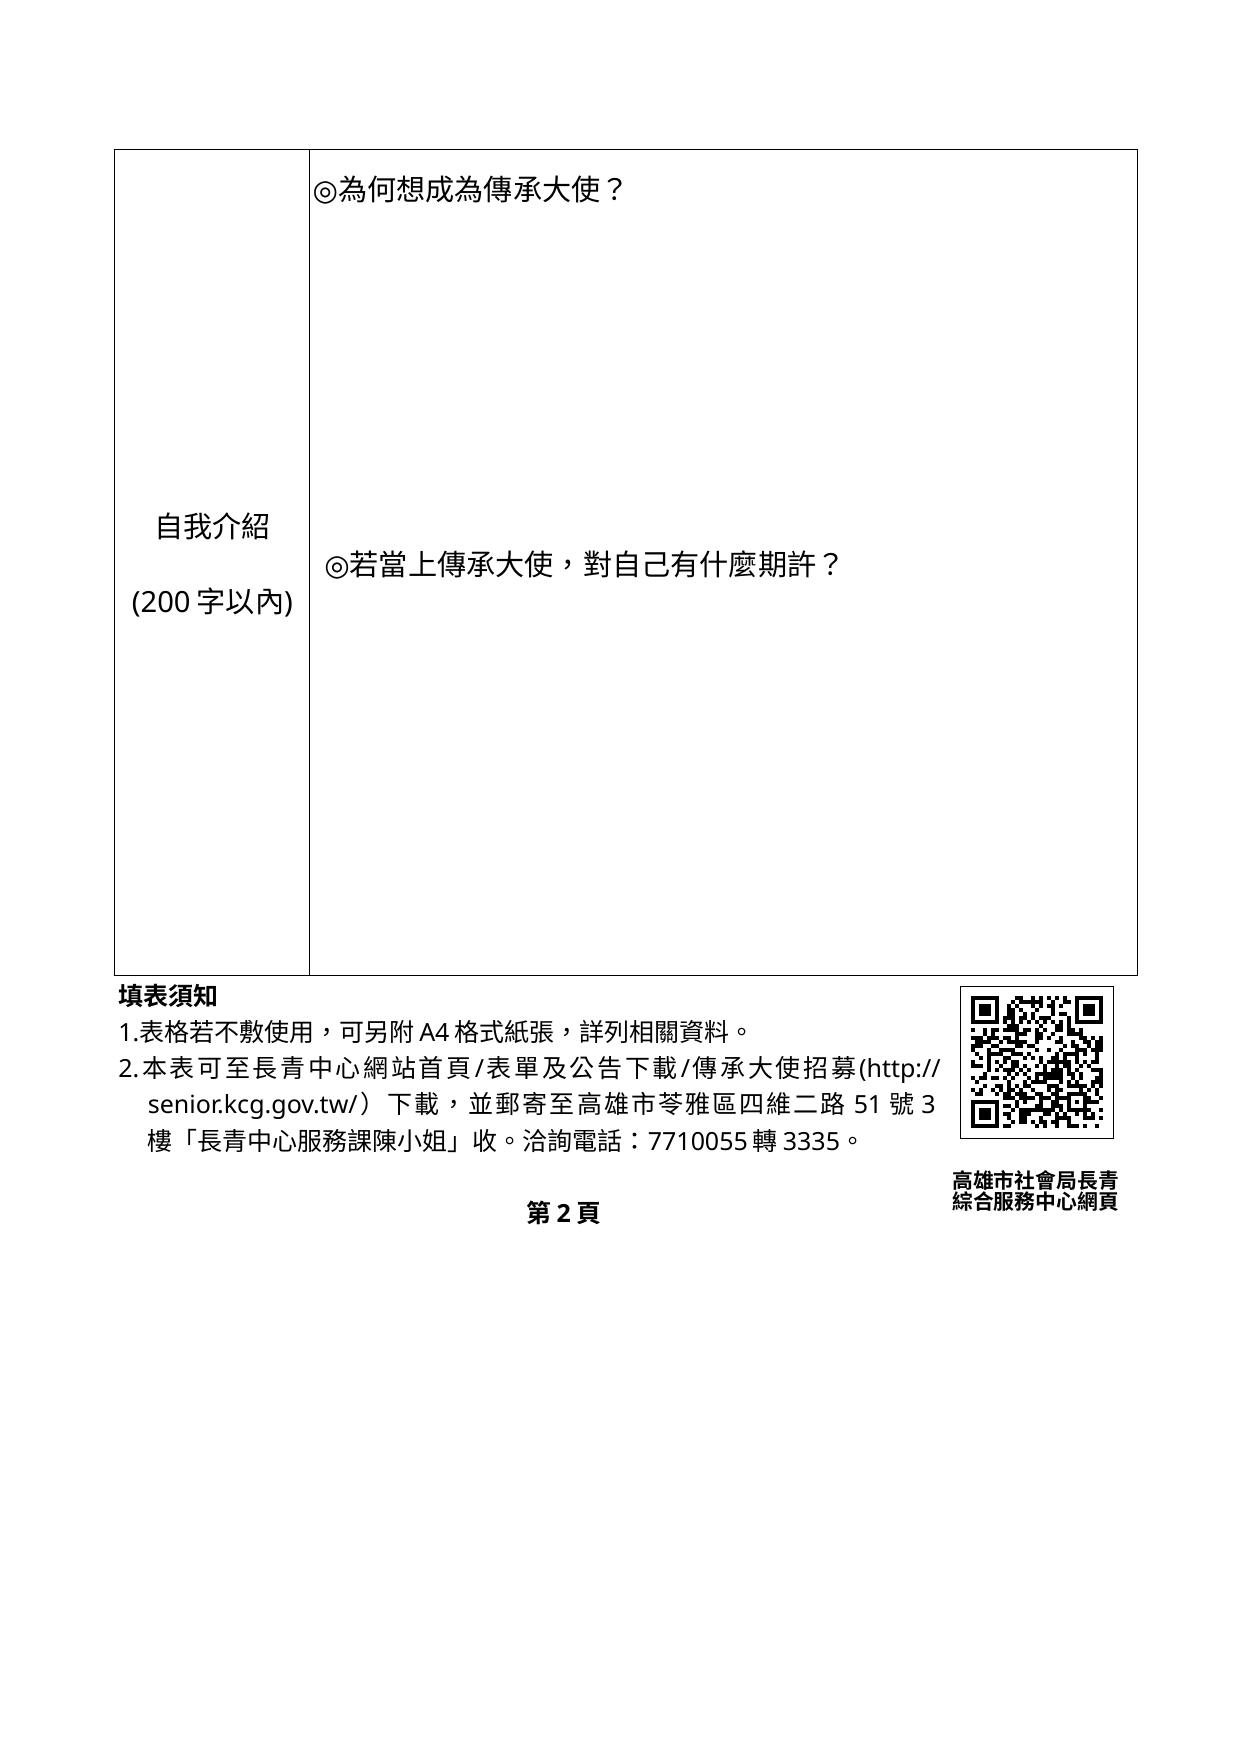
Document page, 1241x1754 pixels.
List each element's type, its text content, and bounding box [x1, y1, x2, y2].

table_cell ◎為何想成為傳承大使？ ◎若當上傳承大使，對自己有什麼期許？ [310, 150, 1137, 975]
text 高雄市社會局長青 [952, 1172, 1134, 1193]
picture [961, 987, 1113, 1138]
text 2.本表可至長青中心網站首頁/表單及公告下載/傳承大使招募(http://senior.kcg.gov.tw/）下載，並郵寄至高雄市苓雅區四維二路51號3樓「長青中心服務課陳小姐」收。洽詢電話：7710055轉3335。 [118, 1049, 1122, 1157]
text 第2頁 [118, 1194, 1122, 1230]
text 填表須知 [118, 976, 1122, 1012]
text 綜合服務中心網頁 [952, 1193, 1134, 1214]
text 1.表格若不敷使用，可另附A4格式紙張，詳列相關資料。 [118, 1012, 960, 1049]
table_cell 自我介紹 (200字以內) [115, 150, 309, 975]
